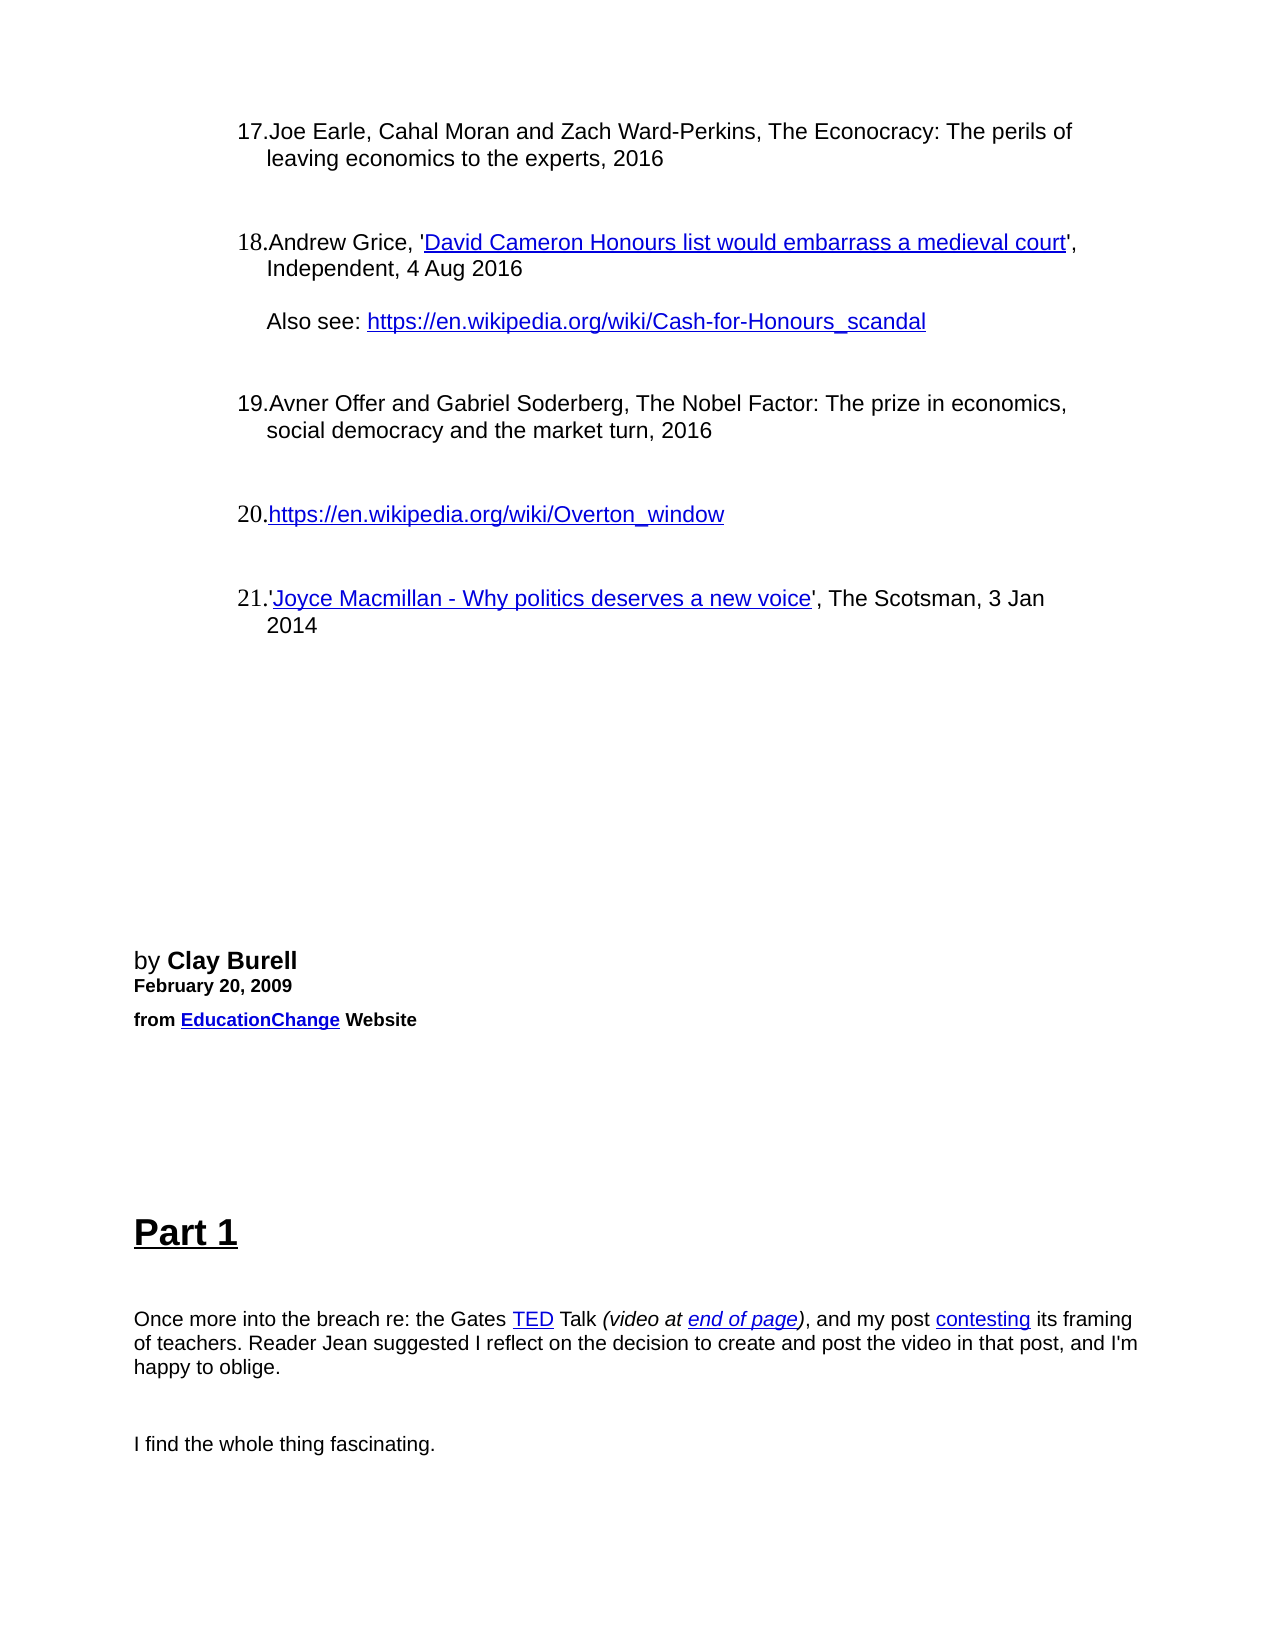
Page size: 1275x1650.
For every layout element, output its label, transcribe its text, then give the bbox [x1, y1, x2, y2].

list Andrew Grice, 'David Cameron Honours list would embarrass a medieval court', Independent, 4 Aug 2016 Also see: https://en.wikipedia.org/wiki/Cash-for-Honours_scandal [237, 227, 1088, 361]
text I find the whole thing fascinating. [134, 1432, 1147, 1456]
table_header [508, 714, 767, 719]
text Once more into the breach re: the Gates TED Talk (video at end of page), and my post contesting its framing of teachers. Reader Jean suggested I reflect on the decision to create and post the video in that post, and I'm happy to oblige. [134, 1307, 1147, 1378]
text Part 1 [134, 1186, 1147, 1253]
list 'Joyce Macmillan - Why politics deserves a new voice', The Scotsman, 3 Jan 2014 [237, 583, 1088, 638]
list https://en.wikipedia.org/wiki/Overton_window [237, 499, 1088, 554]
text from EducationChange Website [134, 1009, 1147, 1030]
list Joe Earle, Cahal Moran and Zach Ward-Perkins, The Econocracy: The perils of leaving economics to the experts, 2016 [237, 118, 1088, 197]
text by Clay Burell February 20, 2009 [134, 719, 1147, 996]
list Avner Offer and Gabriel Soderberg, The Nobel Factor: The prize in economics, social democracy and the market turn, 2016 [237, 390, 1088, 469]
